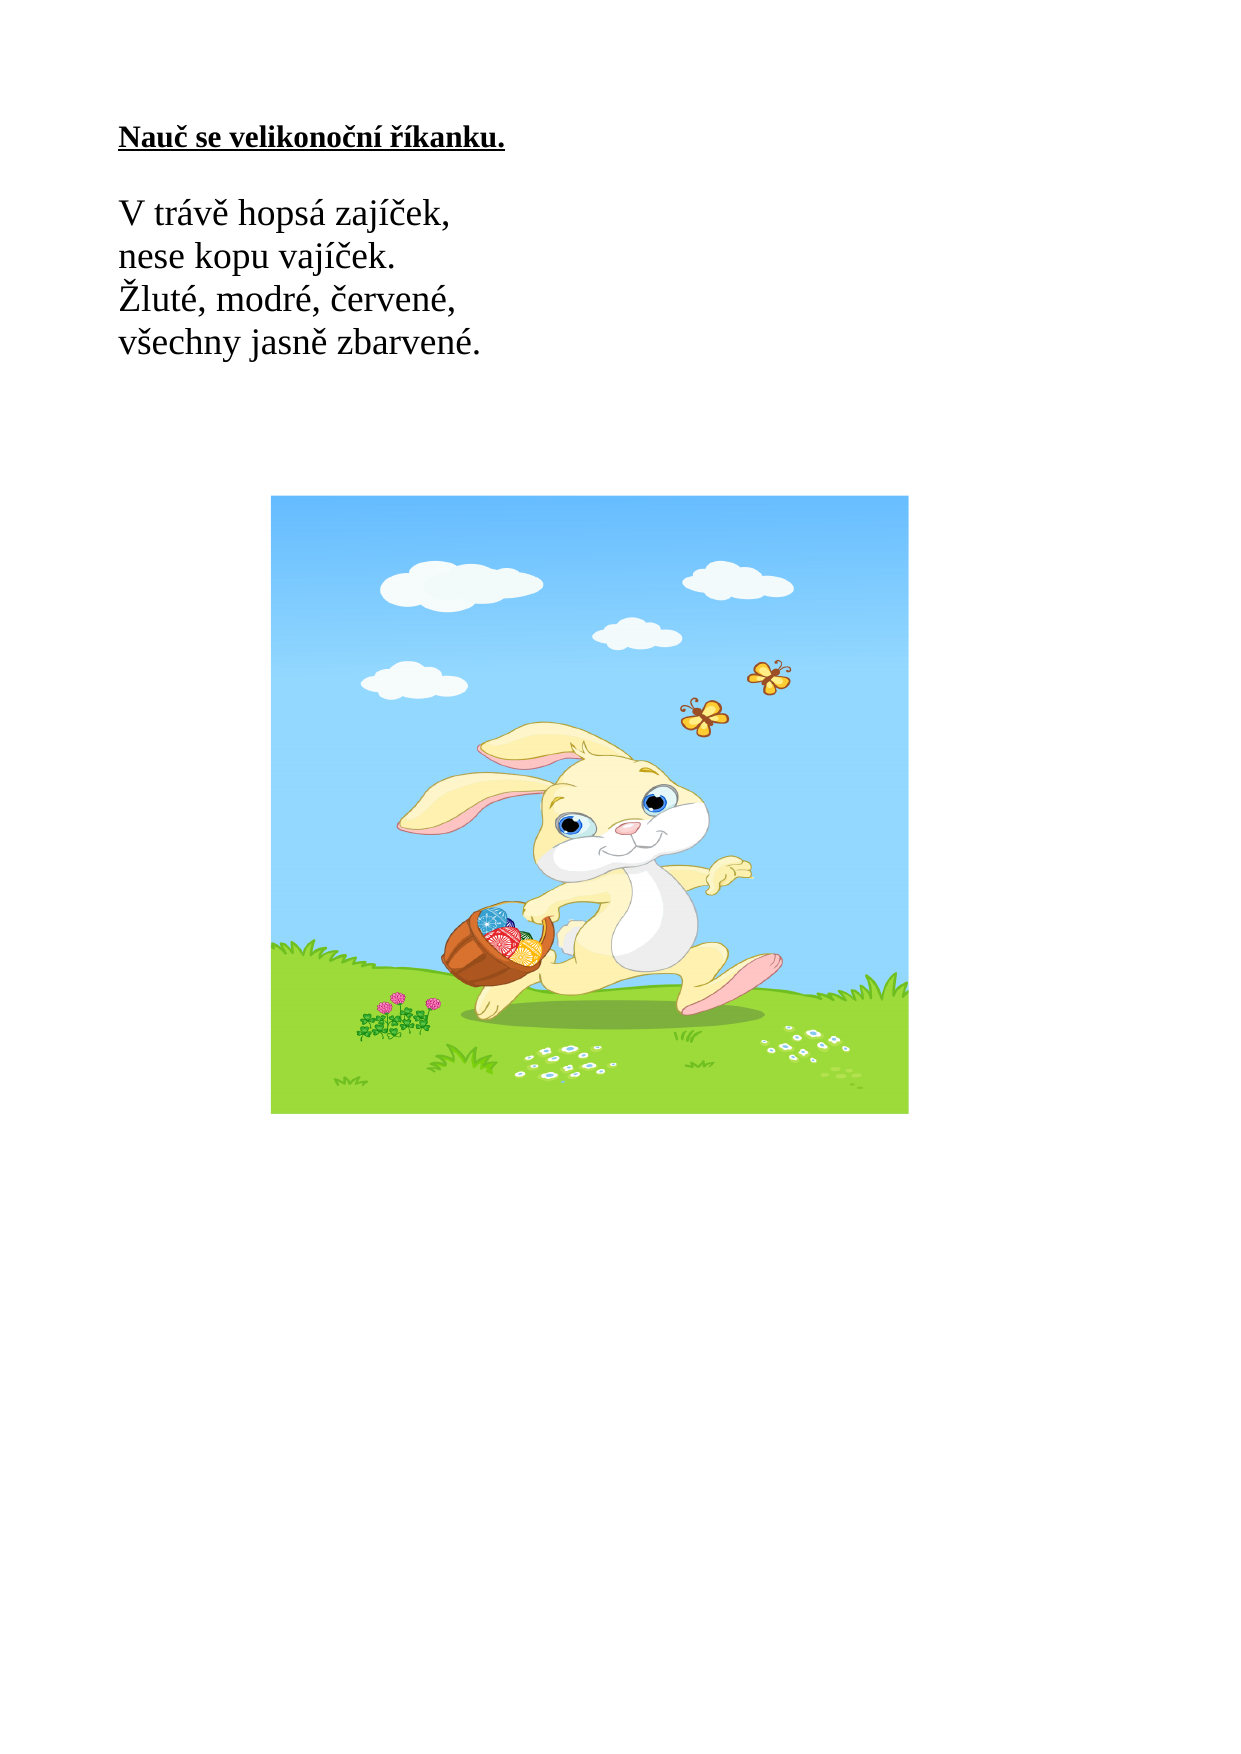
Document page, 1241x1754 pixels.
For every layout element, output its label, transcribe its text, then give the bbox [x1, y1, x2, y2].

picture [264, 489, 915, 1120]
text nese kopu vajíček. [118, 233, 1122, 276]
text Nauč se velikonoční říkanku. [118, 118, 1122, 154]
text Žluté, modré, červené, [118, 276, 1122, 319]
text všechny jasně zbarvené. [118, 319, 1122, 362]
text V trávě hopsá zajíček, [118, 190, 1122, 233]
